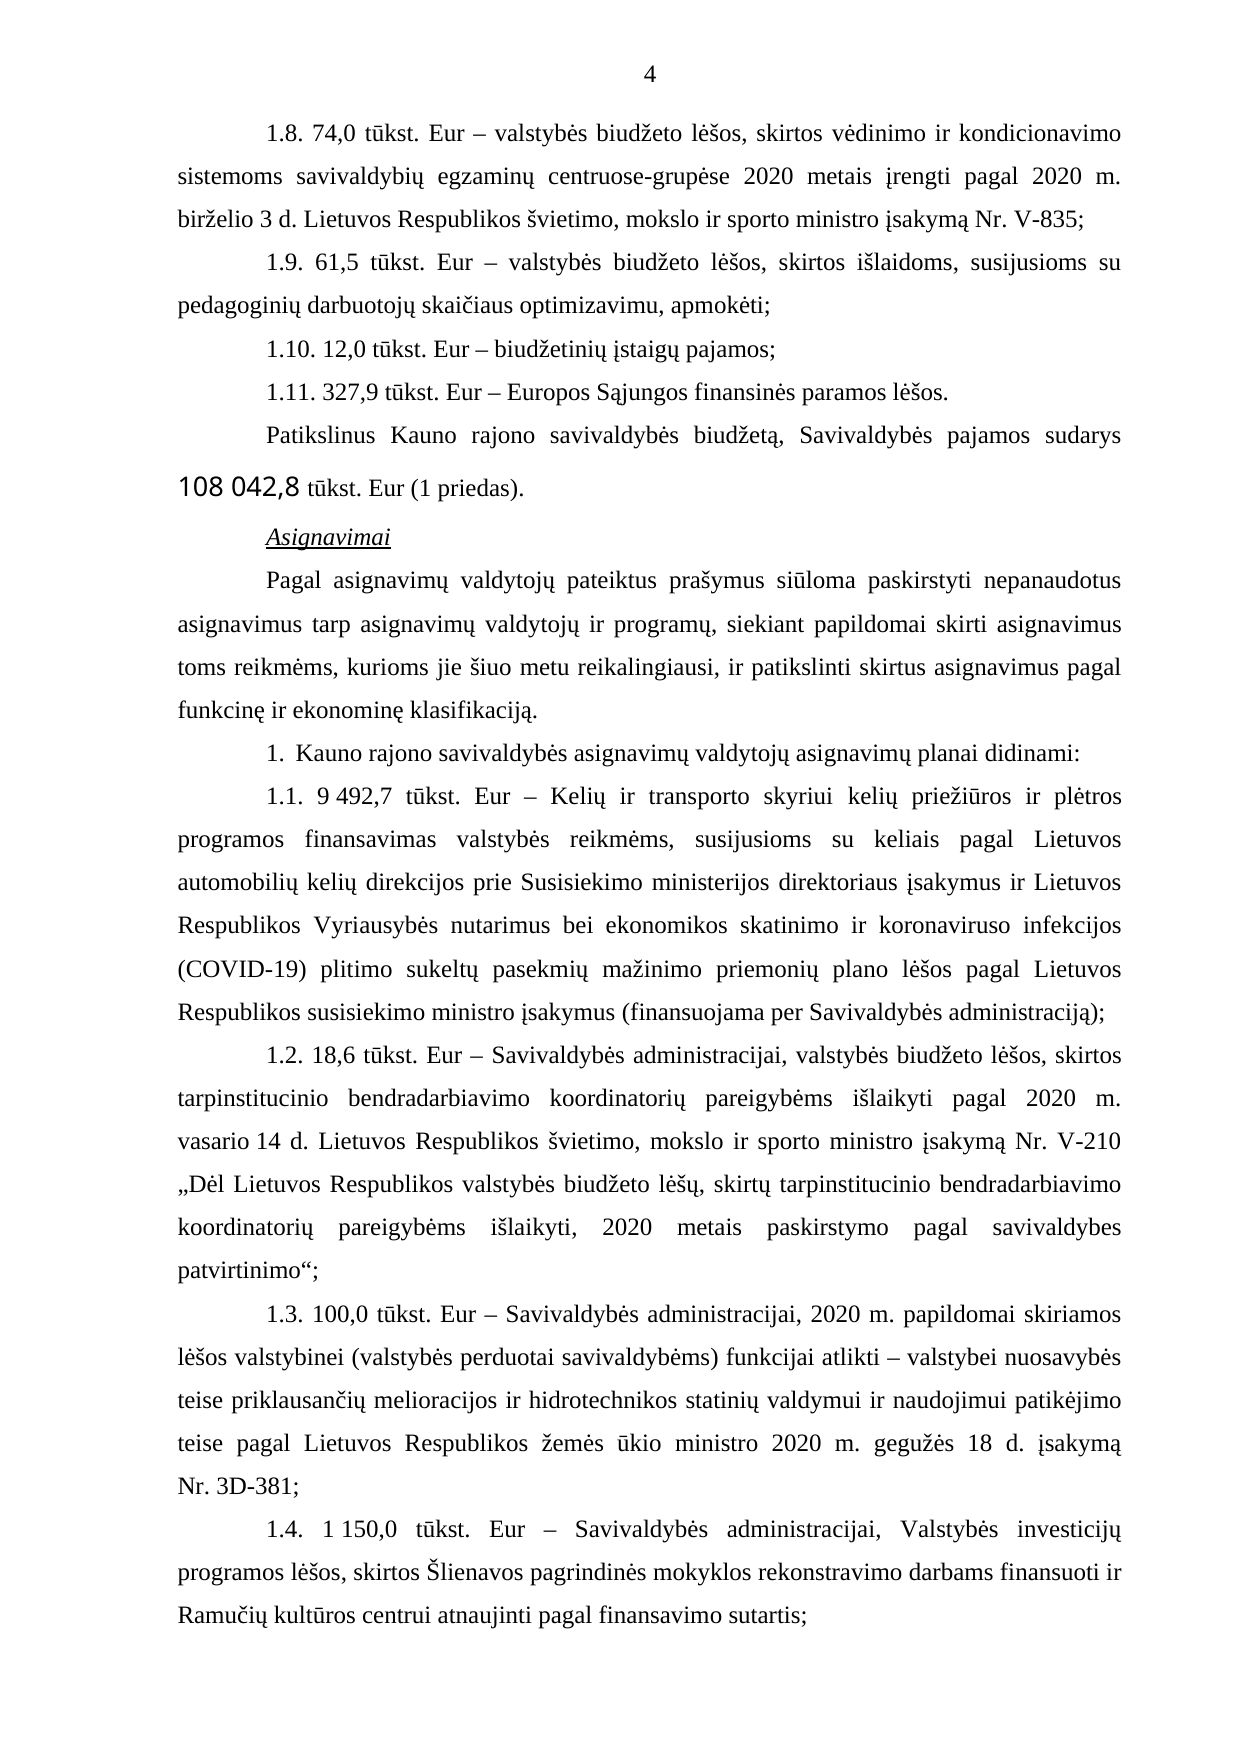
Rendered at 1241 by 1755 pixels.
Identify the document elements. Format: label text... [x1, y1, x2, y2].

text Patikslinus Kauno rajono savivaldybės biudžetą, Savivaldybės pajamos sudarys 108 042,8 tūkst. Eur (1 priedas). [177, 420, 1122, 504]
text 1.1. 9 492,7 tūkst. Eur – Kelių ir transporto skyriui kelių priežiūros ir plėtros programos finansavimas valstybės reikmėms, susijusioms su keliais pagal Lietuvos automobilių kelių direkcijos prie Susisiekimo ministerijos direktoriaus įsakymus ir Lietuvos Respublikos Vyriausybės nutarimus bei ekonomikos skatinimo ir koronaviruso infekcijos (COVID-19) plitimo sukeltų pasekmių mažinimo priemonių plano lėšos pagal Lietuvos Respublikos susisiekimo ministro įsakymus (finansuojama per Savivaldybės administraciją); [177, 781, 1122, 1026]
text Asignavimai [177, 522, 1122, 551]
text 1.8. 74,0 tūkst. Eur – valstybės biudžeto lėšos, skirtos vėdinimo ir kondicionavimo sistemoms savivaldybių egzaminų centruose-grupėse 2020 metais įrengti pagal 2020 m. birželio 3 d. Lietuvos Respublikos švietimo, mokslo ir sporto ministro įsakymą Nr. V-835; [177, 118, 1122, 233]
text 1.2. 18,6 tūkst. Eur – Savivaldybės administracijai, valstybės biudžeto lėšos, skirtos tarpinstitucinio bendradarbiavimo koordinatorių pareigybėms išlaikyti pagal 2020 m. vasario 14 d. Lietuvos Respublikos švietimo, mokslo ir sporto ministro įsakymą Nr. V-210 „Dėl Lietuvos Respublikos valstybės biudžeto lėšų, skirtų tarpinstitucinio bendradarbiavimo koordinatorių pareigybėms išlaikyti, 2020 metais paskirstymo pagal savivaldybes patvirtinimo“; [177, 1040, 1122, 1284]
text 1.9. 61,5 tūkst. Eur – valstybės biudžeto lėšos, skirtos išlaidoms, susijusioms su pedagoginių darbuotojų skaičiaus optimizavimu, apmokėti; [177, 247, 1122, 319]
text 1.4. 1 150,0 tūkst. Eur – Savivaldybės administracijai, Valstybės investicijų programos lėšos, skirtos Šlienavos pagrindinės mokyklos rekonstravimo darbams finansuoti ir Ramučių kultūros centrui atnaujinti pagal finansavimo sutartis; [177, 1514, 1122, 1629]
text 1. Kauno rajono savivaldybės asignavimų valdytojų asignavimų planai didinami: [177, 738, 1122, 767]
text 1.3. 100,0 tūkst. Eur – Savivaldybės administracijai, 2020 m. papildomai skiriamos lėšos valstybinei (valstybės perduotai savivaldybėms) funkcijai atlikti – valstybei nuosavybės teise priklausančių melioracijos ir hidrotechnikos statinių valdymui ir naudojimui patikėjimo teise pagal Lietuvos Respublikos žemės ūkio ministro 2020 m. gegužės 18 d. įsakymą Nr. 3D-381; [177, 1299, 1122, 1500]
text Pagal asignavimų valdytojų pateiktus prašymus siūloma paskirstyti nepanaudotus asignavimus tarp asignavimų valdytojų ir programų, siekiant papildomai skirti asignavimus toms reikmėms, kurioms jie šiuo metu reikalingiausi, ir patikslinti skirtus asignavimus pagal funkcinę ir ekonominę klasifikaciją. [177, 566, 1122, 724]
text 1.11. 327,9 tūkst. Eur – Europos Sąjungos finansinės paramos lėšos. [177, 377, 1122, 406]
text 1.10. 12,0 tūkst. Eur – biudžetinių įstaigų pajamos; [177, 334, 1122, 362]
